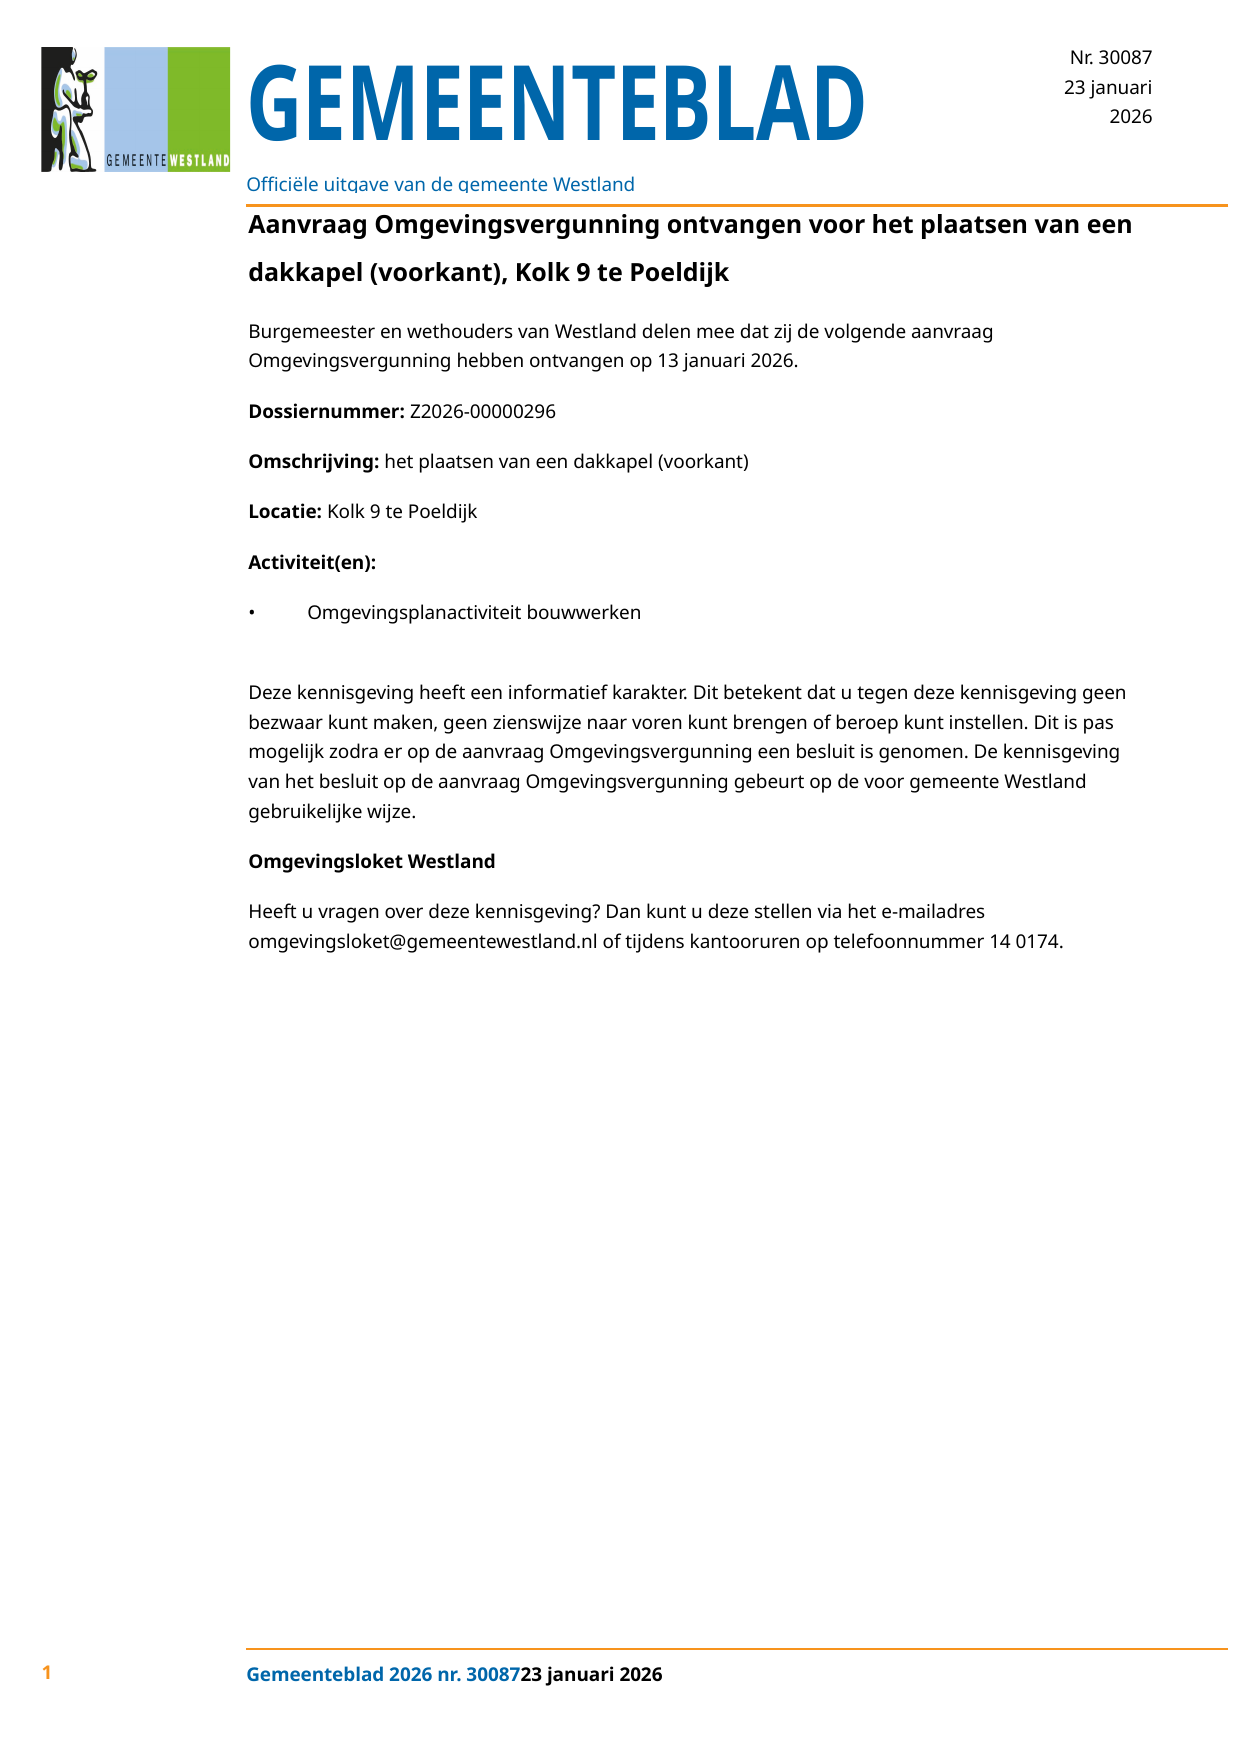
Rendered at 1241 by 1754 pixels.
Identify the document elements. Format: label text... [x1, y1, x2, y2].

text Deze kennisgeving heeft een informatief karakter. Dit betekent dat u tegen deze kennisgeving geen bezwaar kunt maken, geen zienswijze naar voren kunt brengen of beroep kunt instellen. Dit is pas mogelijk zodra er op de aanvraag Omgevingsvergunning een besluit is genomen. De kennisgeving van het besluit op de aanvraag Omgevingsvergunning gebeurt op de voor gemeente Westland gebruikelijke wijze. [248, 679, 1152, 824]
text Heeft u vragen over deze kennisgeving? Dan kunt u deze stellen via het e-mailadres omgevingsloket@gemeentewestland.nl of tijdens kantooruren op telefoonnummer 14 0174. [248, 899, 1152, 954]
list Omgevingsplanactiviteit bouwwerken [248, 599, 1152, 625]
text Locatie: Kolk 9 te Poeldijk [248, 499, 1152, 524]
text Dossiernummer: Z2026-00000296 [248, 398, 1152, 424]
text Aanvraag Omgevingsvergunning ontvangen voor het plaatsen van een dakkapel (voorkant), Kolk 9 te Poeldijk [248, 207, 1152, 288]
text Burgemeester en wethouders van Westland delen mee dat zij de volgende aanvraag Omgevingsvergunning hebben ontvangen op 13 januari 2026. [248, 318, 1152, 373]
text Activiteit(en): [248, 549, 1152, 575]
picture [41, 47, 231, 172]
text Omschrijving: het plaatsen van een dakkapel (voorkant) [248, 448, 1152, 474]
text Omgevingsloket Westland [248, 848, 1152, 874]
